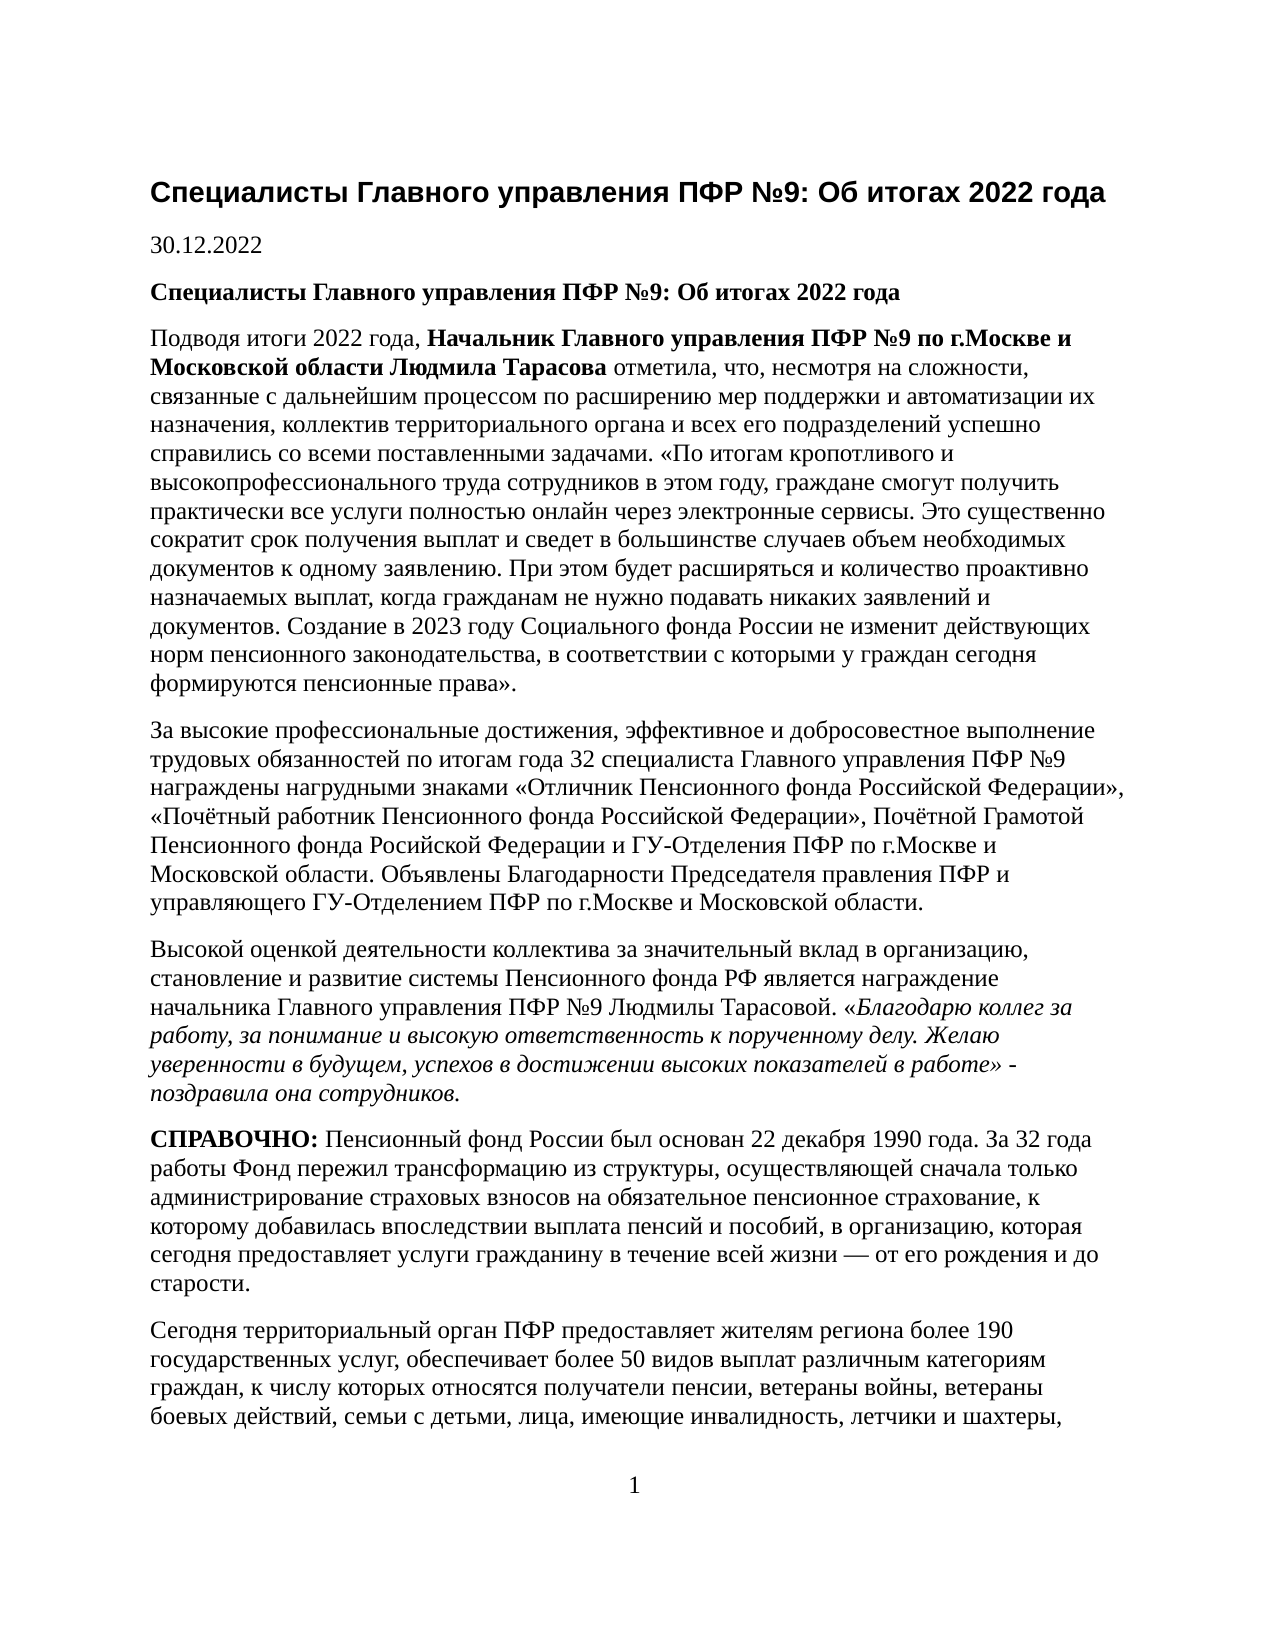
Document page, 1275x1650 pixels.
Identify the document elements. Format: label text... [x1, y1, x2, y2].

text Сегодня территориальный орган ПФР предоставляет жителям региона более 190 государственных услуг, обеспечивает более 50 видов выплат различным категориям граждан, к числу которых относятся получатели пенсии, ветераны войны, ветераны боевых действий, семьи с детьми, лица, имеющие инвалидность, летчики и шахтеры, [150, 1315, 1125, 1430]
text Специалисты Главного управления ПФР №9: Об итогах 2022 года [150, 277, 1125, 305]
text Подводя итоги 2022 года, Начальник Главного управления ПФР №9 по г.Москве и Московской области Людмила Тарасова отметила, что, несмотря на сложности, связанные с дальнейшим процессом по расширению мер поддержки и автоматизации их назначения, коллектив территориального органа и всех его подразделений успешно справились со всеми поставленными задачами. «По итогам кропотливого и высокопрофессионального труда сотрудников в этом году, граждане смогут получить практически все услуги полностью онлайн через электронные сервисы. Это существенно сократит срок получения выплат и сведет в большинстве случаев объем необходимых документов к одному заявлению. При этом будет расширяться и количество проактивно назначаемых выплат, когда гражданам не нужно подавать никаких заявлений и документов. Создание в 2023 году Социального фонда России не изменит действующих норм пенсионного законодательства, в соответствии с которыми у граждан сегодня формируются пенсионные права». [150, 323, 1125, 697]
text Высокой оценкой деятельности коллектива за значительный вклад в организацию, становление и развитие системы Пенсионного фонда РФ является награждение начальника Главного управления ПФР №9 Людмилы Тарасовой. «Благодарю коллег за работу, за понимание и высокую ответственность к порученному делу. Желаю уверенности в будущем, успехов в достижении высоких показателей в работе» - поздравила она сотрудников. [150, 934, 1125, 1107]
text За высокие профессиональные достижения, эффективное и добросовестное выполнение трудовых обязанностей по итогам года 32 специалиста Главного управления ПФР №9 награждены нагрудными знаками «Отличник Пенсионного фонда Российской Федерации», «Почётный работник Пенсионного фонда Российской Федерации», Почётной Грамотой Пенсионного фонда Росийской Федерации и ГУ-Отделения ПФР по г.Москве и Московской области. Объявлены Благодарности Председателя правления ПФР и управляющего ГУ-Отделением ПФР по г.Москве и Московской области. [150, 715, 1125, 916]
subtitle Специалисты Главного управления ПФР №9: Об итогах 2022 года [150, 175, 1125, 208]
text СПРАВОЧНО: Пенсионный фонд России был основан 22 декабря 1990 года. За 32 года работы Фонд пережил трансформацию из структуры, осуществляющей сначала только администрирование страховых взносов на обязательное пенсионное страхование, к которому добавилась впоследствии выплата пенсий и пособий, в организацию, которая сегодня предоставляет услуги гражданину в течение всей жизни — от его рождения и до старости. [150, 1124, 1125, 1297]
text 30.12.2022 [150, 230, 1125, 259]
